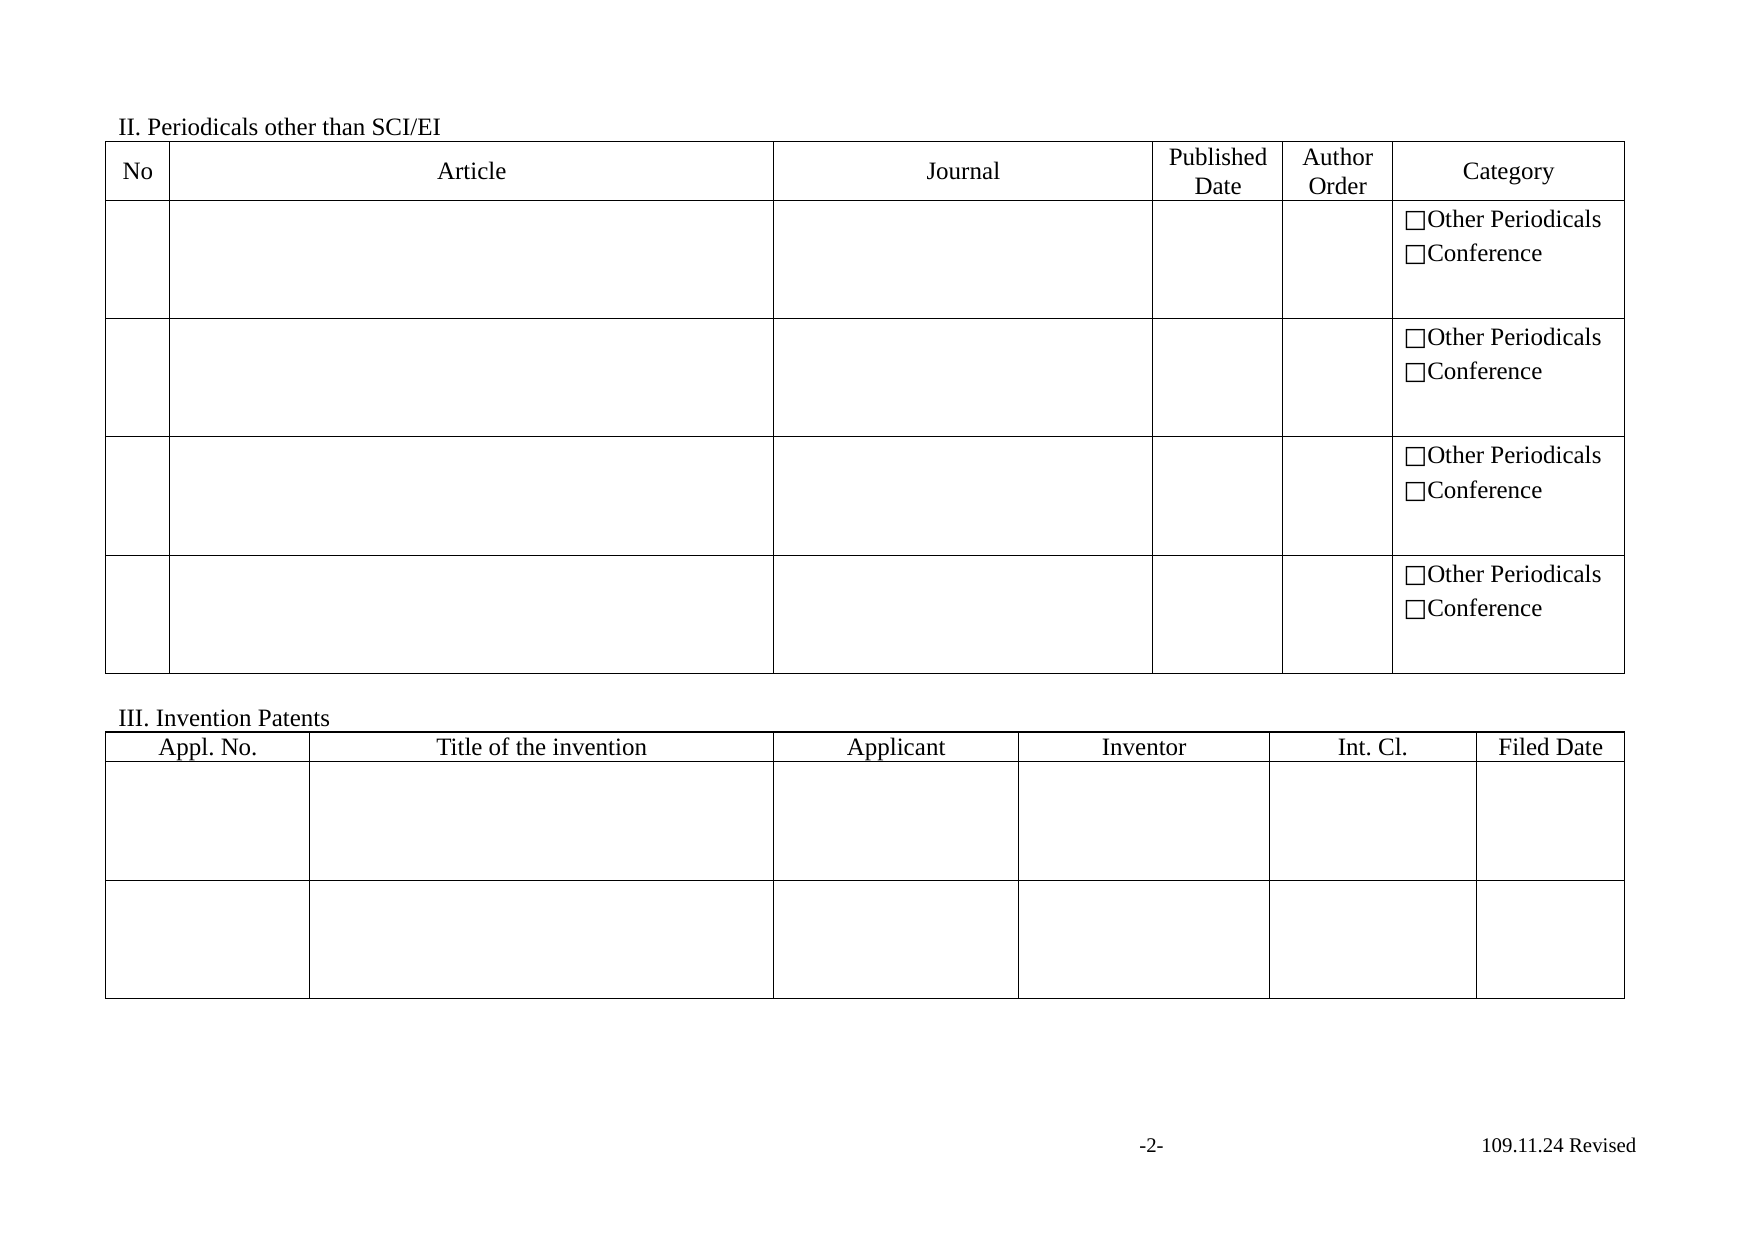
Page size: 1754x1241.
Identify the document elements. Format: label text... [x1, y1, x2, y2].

table_cell [106, 556, 169, 673]
table_header Appl. No. [106, 733, 309, 761]
table_header Title of the invention [310, 733, 773, 761]
table_cell [1153, 437, 1282, 554]
text II. Periodicals other than SCI/EI [118, 112, 1636, 141]
table_cell [170, 437, 773, 554]
table_cell □Other Periodicals □Conference [1393, 437, 1624, 554]
table_header Inventor [1019, 733, 1269, 761]
table_header Author Order [1283, 142, 1392, 199]
table_cell [170, 319, 773, 436]
table_cell [774, 319, 1152, 436]
table_cell [774, 762, 1018, 879]
table_cell [1153, 201, 1282, 318]
table_cell [774, 556, 1152, 673]
table_header Published Date [1153, 142, 1282, 199]
table_cell [170, 201, 773, 318]
table_cell [170, 556, 773, 673]
table_header Int. Cl. [1270, 733, 1476, 761]
table_cell [1283, 201, 1392, 318]
table_cell [106, 762, 309, 879]
table_cell [1270, 762, 1476, 879]
table_header Filed Date [1477, 733, 1624, 761]
table_cell [1019, 881, 1269, 998]
table_cell [1153, 556, 1282, 673]
table_cell [774, 881, 1018, 998]
table_cell □Other Periodicals □Conference [1393, 201, 1624, 318]
table_cell [1283, 437, 1392, 554]
table_cell [1477, 762, 1624, 879]
table_cell [1270, 881, 1476, 998]
table_cell [1019, 762, 1269, 879]
table_cell □Other Periodicals □Conference [1393, 319, 1624, 436]
table_header Journal [774, 142, 1152, 199]
table_cell [1283, 319, 1392, 436]
table_header Article [170, 142, 773, 199]
table_cell [310, 881, 773, 998]
table_cell [310, 762, 773, 879]
table_cell [106, 881, 309, 998]
table_cell [106, 201, 169, 318]
table_cell [1477, 881, 1624, 998]
table_header No [106, 142, 169, 199]
text III. Invention Patents [118, 703, 1636, 731]
table_cell □Other Periodicals □Conference [1393, 556, 1624, 673]
table_cell [106, 319, 169, 436]
table_cell [774, 437, 1152, 554]
table_cell [1283, 556, 1392, 673]
table_header Applicant [774, 733, 1018, 761]
table_header Category [1393, 142, 1624, 199]
table_cell [1153, 319, 1282, 436]
table_cell [774, 201, 1152, 318]
table_cell [106, 437, 169, 554]
